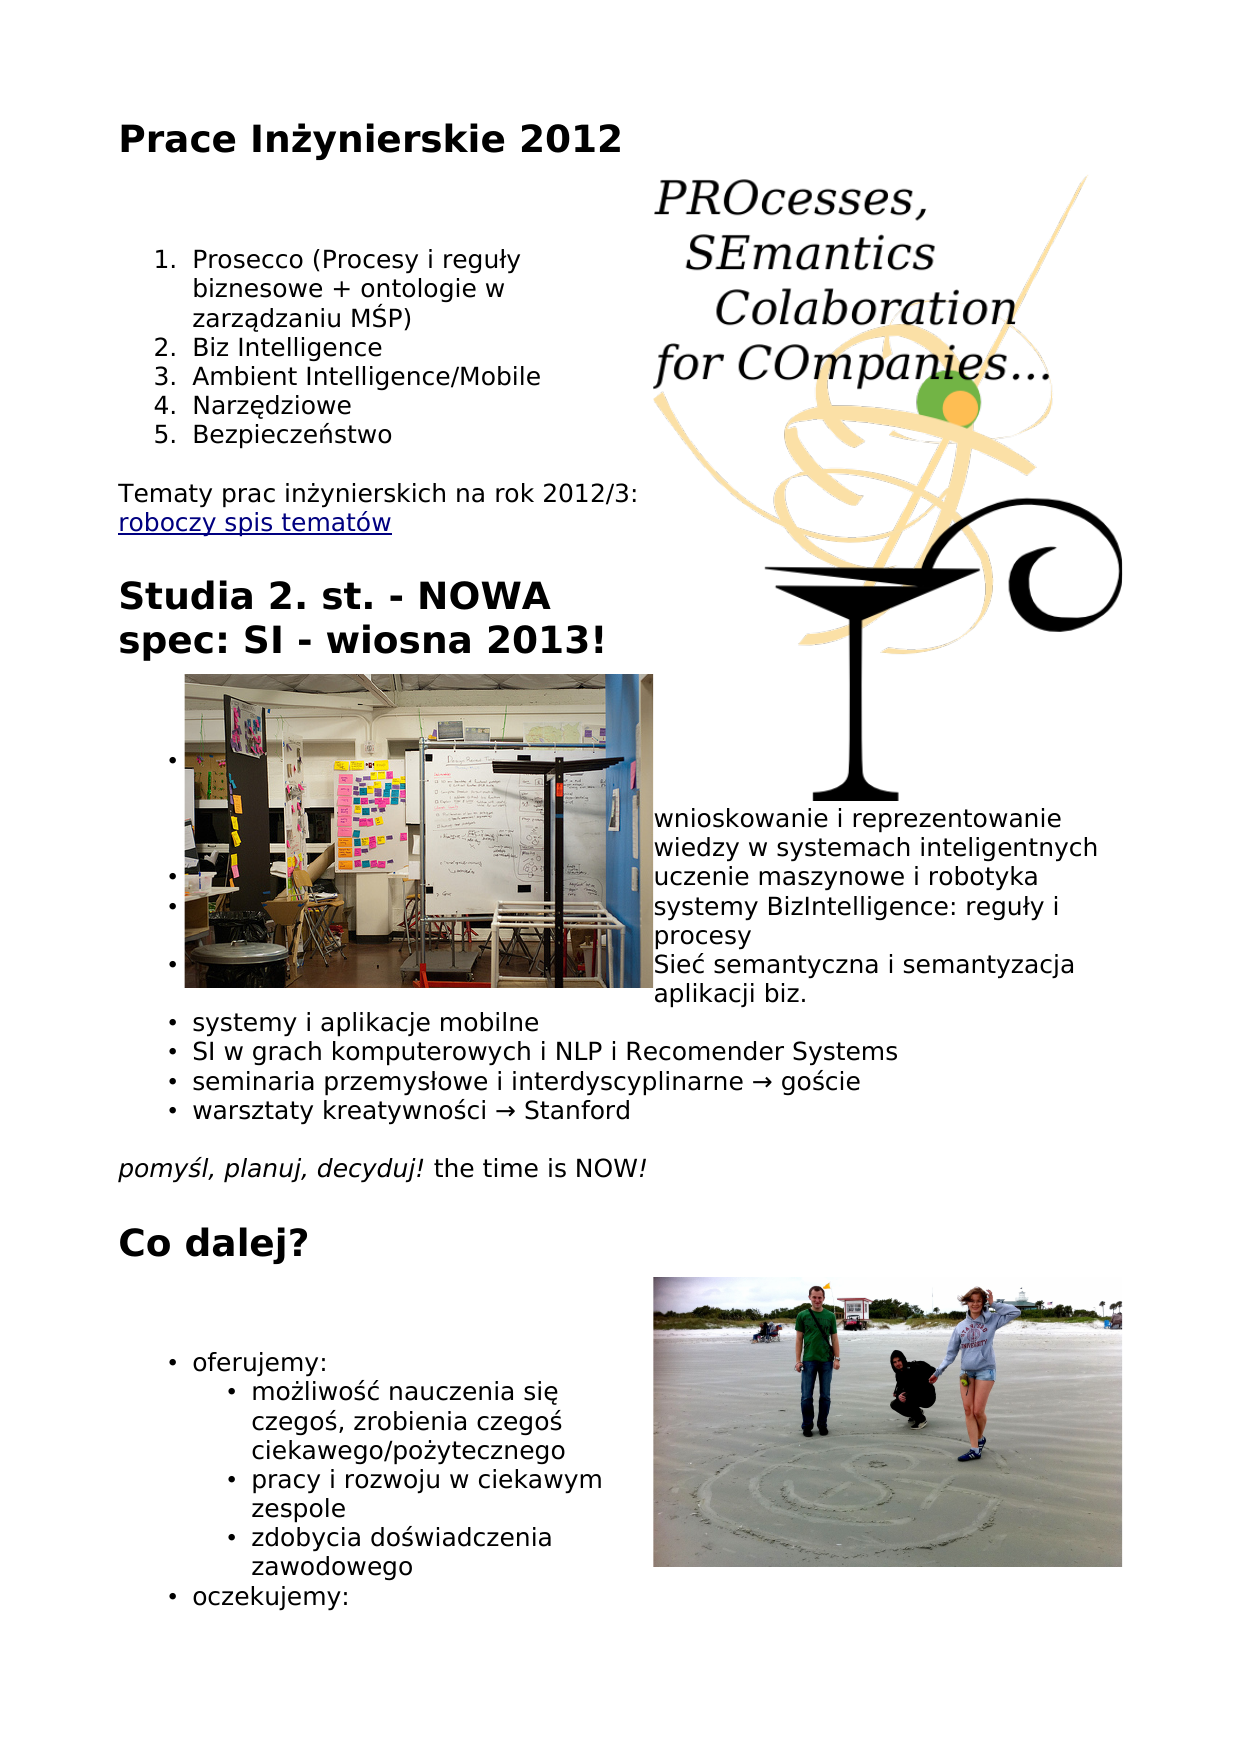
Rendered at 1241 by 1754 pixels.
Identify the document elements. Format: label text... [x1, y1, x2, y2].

list Ambient Intelligence/Mobile [177, 362, 653, 391]
list zdobycia doświadczenia zawodowego [236, 1523, 1122, 1582]
list Narzędziowe [177, 391, 653, 420]
list seminaria przemysłowe i interdyscyplinarne → goście [177, 1067, 1122, 1096]
subtitle Co dalej? [118, 1221, 1122, 1265]
list pracy i rozwoju w ciekawym zespole [236, 1465, 653, 1523]
list systemy i aplikacje mobilne [177, 1008, 1122, 1037]
list Sieć semantyczna i semantyzacja aplikacji biz. [177, 950, 1122, 1008]
list wnioskowanie i reprezentowanie wiedzy w systemach inteligentnych [654, 801, 1122, 862]
picture [184, 174, 1123, 988]
list uczenie maszynowe i robotyka [654, 862, 1122, 892]
picture [653, 1277, 1123, 1567]
list SI w grach komputerowych i NLP i Recomender Systems [177, 1037, 1122, 1067]
subtitle Prace Inżynierskie 2012 [118, 118, 1122, 162]
list systemy BizIntelligence: reguły i procesy [654, 892, 1122, 950]
list oczekujemy: [177, 1582, 1122, 1611]
list oferujemy: [177, 1348, 653, 1378]
list Bezpieczeństwo [177, 420, 653, 449]
list możliwość nauczenia się czegoś, zrobienia czegoś ciekawego/pożytecznego [236, 1378, 653, 1465]
text Tematy prac inżynierskich na rok 2012/3: roboczy spis tematów [118, 479, 653, 537]
list Prosecco (Procesy i reguły biznesowe + ontologie w zarządzaniu MŚP) [177, 245, 653, 333]
list warsztaty kreatywności → Stanford [177, 1096, 1122, 1125]
text pomyśl, planuj, decyduj! the time is NOW! [118, 1154, 1122, 1184]
list Biz Intelligence [177, 333, 653, 362]
subtitle Studia 2. st. - NOWA spec: SI - wiosna 2013! [118, 575, 653, 662]
